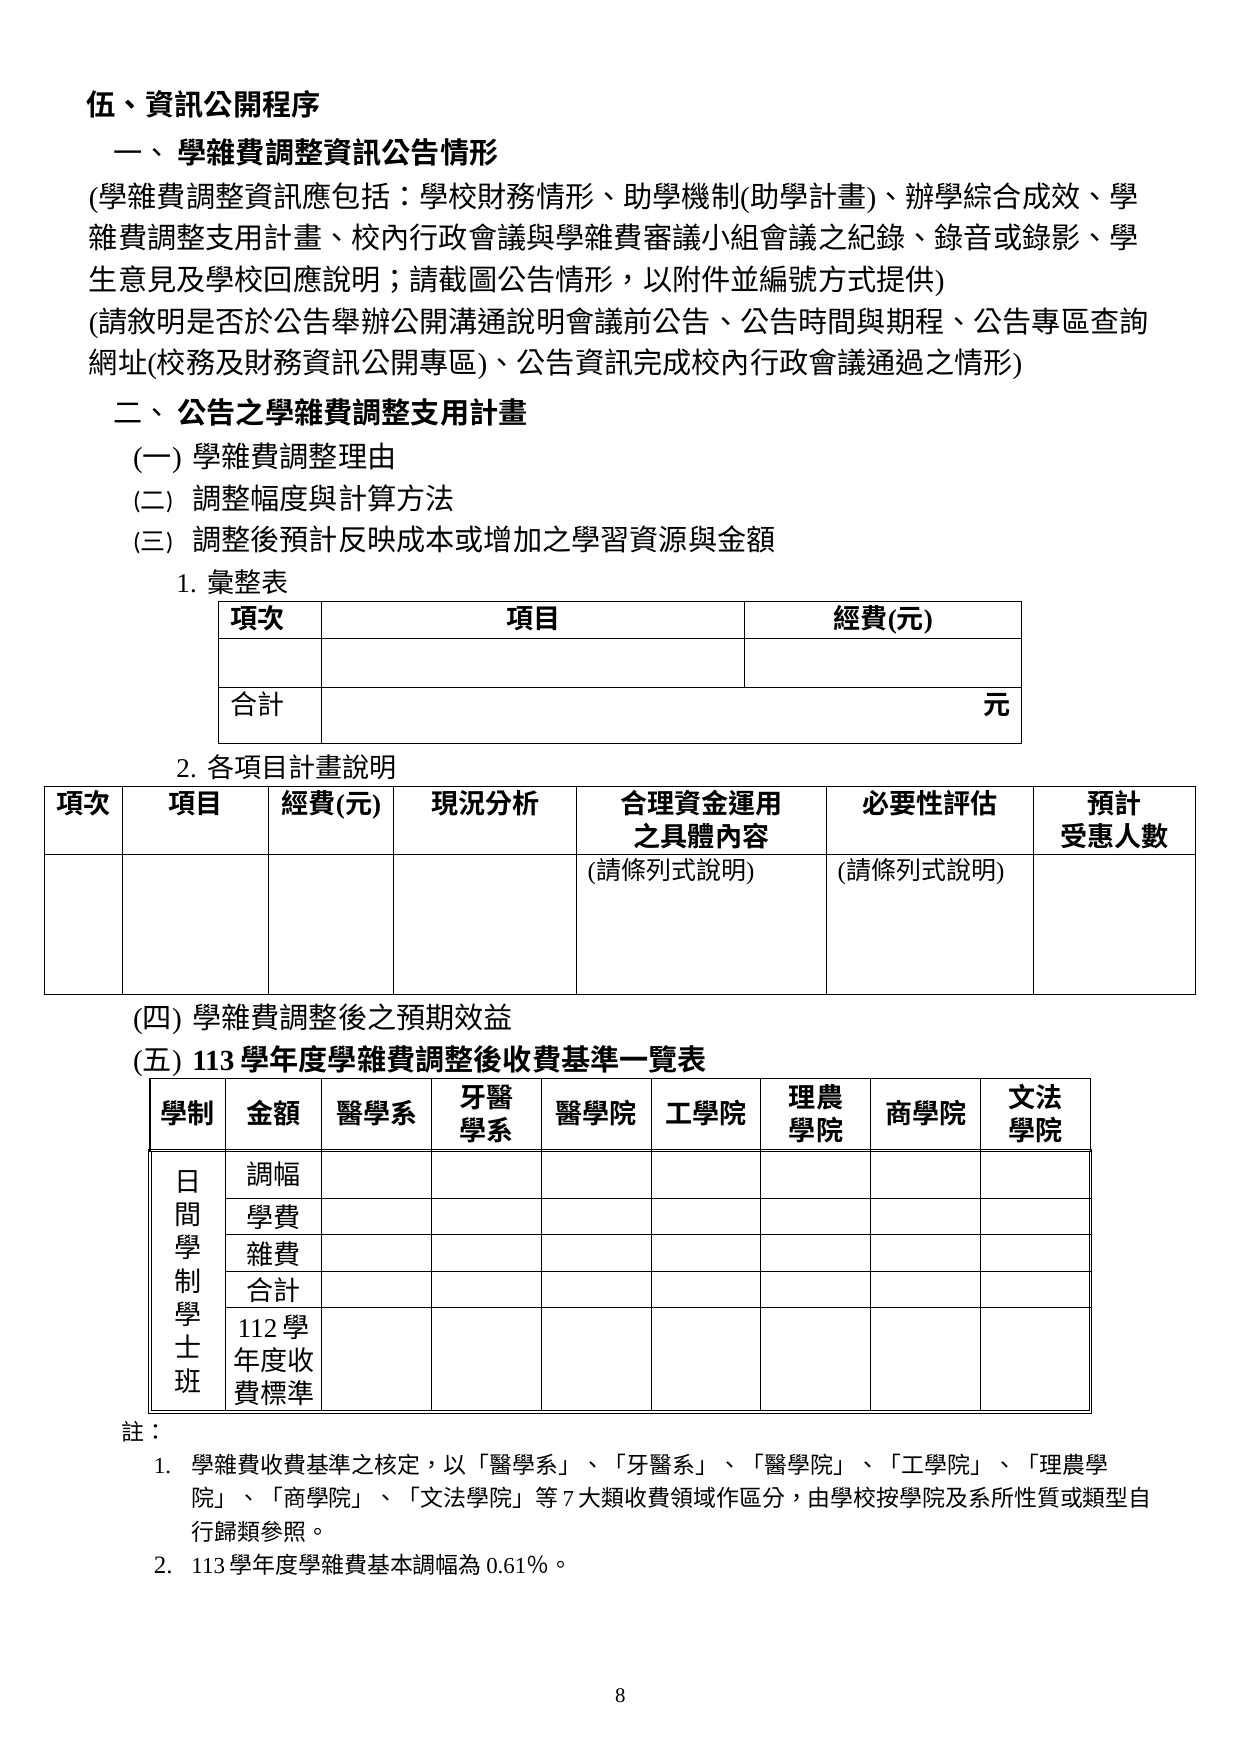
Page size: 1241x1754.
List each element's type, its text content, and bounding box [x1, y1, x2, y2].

table_header 項次 [219, 602, 321, 638]
list 學雜費調整資訊公告情形 [113, 122, 1152, 174]
table_cell [871, 1308, 980, 1410]
table_cell [542, 1308, 651, 1410]
list 調整後預計反映成本或增加之學習資源與金額 [133, 517, 1152, 559]
table_cell [432, 1308, 541, 1410]
table_cell [761, 1152, 870, 1198]
table_cell [652, 1199, 760, 1234]
table_header 必要性評估 [827, 787, 1033, 853]
table_cell [322, 1152, 431, 1198]
table_cell 日 間 學 制 學 士 班 [152, 1152, 225, 1410]
list 學雜費調整後之預期效益 [133, 995, 1152, 1037]
table_cell [652, 1152, 760, 1198]
table_cell 學費 [226, 1199, 321, 1234]
table_cell [432, 1152, 541, 1198]
table_cell [432, 1199, 541, 1234]
list 113學年度學雜費基本調幅為0.61％。 [154, 1547, 1152, 1580]
table_header 經費(元) [745, 602, 1021, 638]
table_cell 合計 [219, 688, 321, 743]
table_cell [981, 1235, 1089, 1271]
table_cell 112學年度收費標準 [226, 1308, 321, 1410]
table_cell [432, 1272, 541, 1307]
table_cell [761, 1308, 870, 1410]
list 彙整表 [176, 559, 1152, 601]
table_cell [761, 1199, 870, 1234]
table_header 理農 學院 [761, 1079, 870, 1148]
list 調整幅度與計算方法 [133, 476, 1152, 517]
table_cell [542, 1235, 651, 1271]
table_cell [761, 1272, 870, 1307]
table_cell 合計 [226, 1272, 321, 1307]
table_cell [322, 1199, 431, 1234]
table_cell [432, 1235, 541, 1271]
table_header 項目 [322, 602, 744, 638]
table_header 文法 學院 [981, 1079, 1090, 1148]
table_cell 雜費 [226, 1235, 321, 1271]
table_cell [981, 1199, 1089, 1234]
table_header 項目 [123, 787, 268, 853]
table_cell (請條列式說明) [827, 855, 1033, 994]
list 公告之學雜費調整支用計畫 [113, 382, 1152, 434]
table_header 預計 受惠人數 [1034, 787, 1195, 853]
text (請敘明是否於公告舉辦公開溝通說明會議前公告、公告時間與期程、公告專區查詢網址(校務及財務資訊公開專區)、公告資訊完成校內行政會議通過之情形) [89, 299, 1152, 382]
table_cell 元 [322, 688, 1021, 743]
table_cell [871, 1235, 980, 1271]
list 學雜費收費基準之核定，以「醫學系」、「牙醫系」、「醫學院」、「工學院」、「理農學院」、「商學院」、「文法學院」等7大類收費領域作區分，由學校按學院及系所性質或類型自行歸類參照。 [154, 1447, 1152, 1547]
table_header 牙醫 學系 [432, 1079, 541, 1148]
table_cell [652, 1272, 760, 1307]
table_cell [761, 1235, 870, 1271]
table_cell [652, 1235, 760, 1271]
table_cell [322, 639, 744, 687]
table_cell [1034, 855, 1195, 994]
table_cell [394, 855, 576, 994]
table_header 醫學院 [542, 1079, 651, 1148]
table_header 醫學系 [322, 1079, 431, 1148]
table_cell [322, 1235, 431, 1271]
table_cell [981, 1272, 1089, 1307]
table_cell [981, 1308, 1089, 1410]
table_cell [322, 1308, 431, 1410]
table_cell [219, 639, 321, 687]
table_header 商學院 [871, 1079, 980, 1148]
table_cell [123, 855, 268, 994]
table_cell [871, 1272, 980, 1307]
table_header 學制 [151, 1079, 225, 1148]
table_header 金額 [226, 1079, 321, 1148]
table_cell 調幅 [226, 1152, 321, 1198]
table_cell [871, 1152, 980, 1198]
table_cell [45, 855, 122, 994]
list 學雜費調整理由 [133, 434, 1152, 476]
table_cell [542, 1272, 651, 1307]
text 註： [89, 1413, 1152, 1447]
table_cell [542, 1199, 651, 1234]
table_header 現況分析 [394, 787, 576, 853]
list 113學年度學雜費調整後收費基準一覽表 [133, 1037, 1152, 1078]
table_cell (請條列式說明) [577, 855, 826, 994]
table_cell [269, 855, 393, 994]
list 各項目計畫說明 [176, 744, 1152, 786]
table_cell [981, 1152, 1089, 1198]
table_header 經費(元) [269, 787, 393, 853]
text (學雜費調整資訊應包括：學校財務情形、助學機制(助學計畫)、辦學綜合成效、學雜費調整支用計畫、校內行政會議與學雜費審議小組會議之紀錄、錄音或錄影、學生意見及學校回應說明；請截圖公告情形，以附件並編號方式提供) [89, 174, 1152, 299]
list 資訊公開程序 [86, 88, 1152, 122]
table_cell [542, 1152, 651, 1198]
table_cell [652, 1308, 760, 1410]
table_header 項次 [45, 787, 122, 853]
table_cell [871, 1199, 980, 1234]
table_cell [322, 1272, 431, 1307]
table_cell [745, 639, 1021, 687]
table_header 工學院 [652, 1079, 760, 1148]
table_header 合理資金運用 之具體內容 [577, 787, 826, 853]
